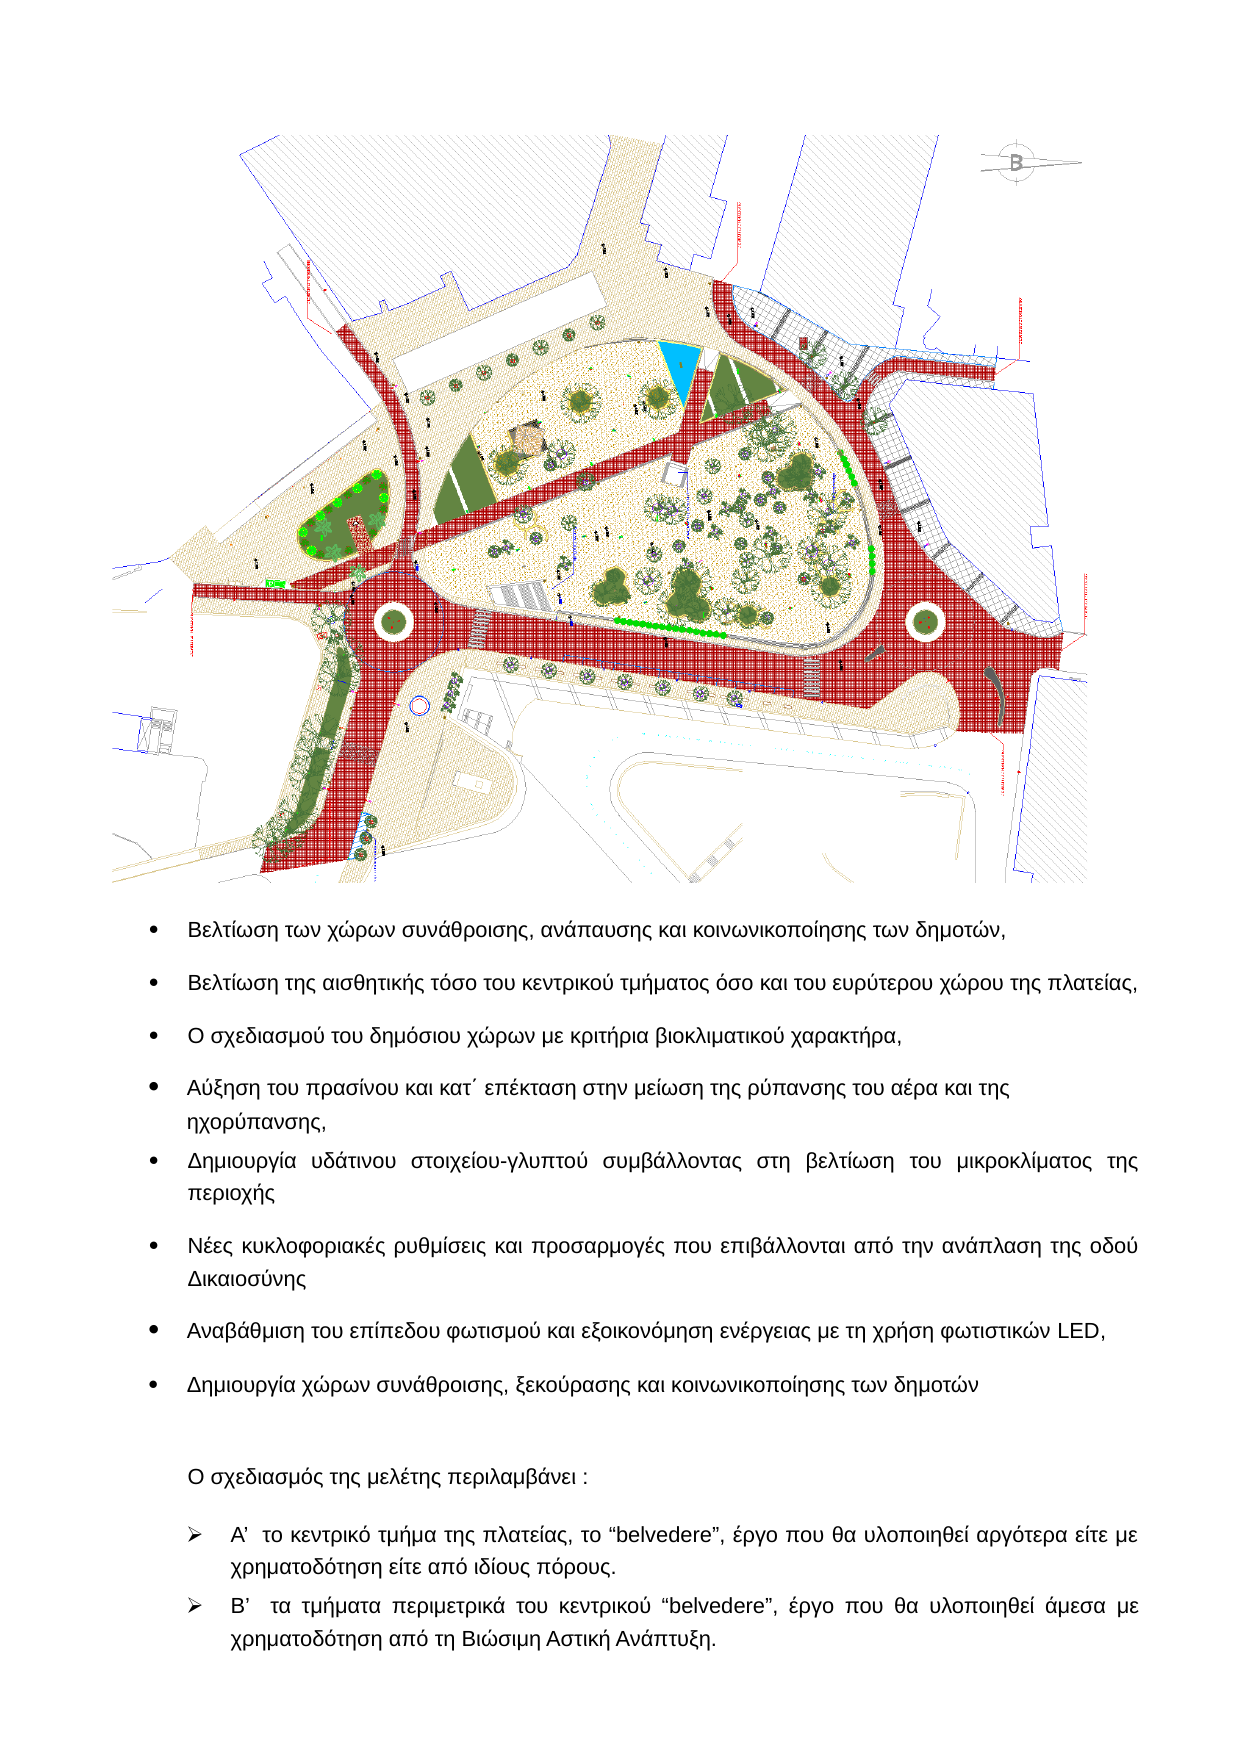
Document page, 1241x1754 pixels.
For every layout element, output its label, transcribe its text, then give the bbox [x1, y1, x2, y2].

list Βελτίωση της αισθητικής τόσο του κεντρικού τμήματος όσο και του ευρύτερου χώρου της πλατείας, [150, 970, 1140, 995]
list Β’ τα τμήματα περιμετρικά του κεντρικού “belvedere”, έργο που θα υλοποιηθεί άμεσα με χρηματοδότηση από τη Βιώσιμη Αστική Ανάπτυξη. [186, 1593, 1140, 1651]
list Ο σχεδιασμός της μελέτης περιλαμβάνει : [187, 1464, 1140, 1489]
list Ο σχεδιασμού του δημόσιου χώρων με κριτήρια βιοκλιματικού χαρακτήρα, [150, 1022, 1140, 1048]
list Βελτίωση των χώρων συνάθροισης, ανάπαυσης και κοινωνικοποίησης των δημοτών, [150, 917, 1140, 942]
list Δημιουργία υδάτινου στοιχείου-γλυπτού συμβάλλοντας στη βελτίωση του μικροκλίματος της περιοχής [150, 1148, 1140, 1206]
list Αύξηση του πρασίνου και κατ΄ επέκταση στην μείωση της ρύπανσης του αέρα και της ηχορύπανσης, [149, 1075, 1140, 1134]
picture [112, 118, 1088, 899]
list Α’ το κεντρικό τμήμα της πλατείας, το “belvedere”, έργο που θα υλοποιηθεί αργότερα είτε με χρηματοδότηση είτε από ιδίους πόρους. [186, 1521, 1140, 1579]
list Νέες κυκλοφοριακές ρυθμίσεις και προσαρμογές που επιβάλλονται από την ανάπλαση της οδού Δικαιοσύνης [150, 1233, 1140, 1291]
list Αναβάθμιση του επίπεδου φωτισμού και εξοικονόμηση ενέργειας με τη χρήση φωτιστικών LED, [149, 1318, 1140, 1344]
list Δημιουργία χώρων συνάθροισης, ξεκούρασης και κοινωνικοποίησης των δημοτών [149, 1372, 1140, 1397]
